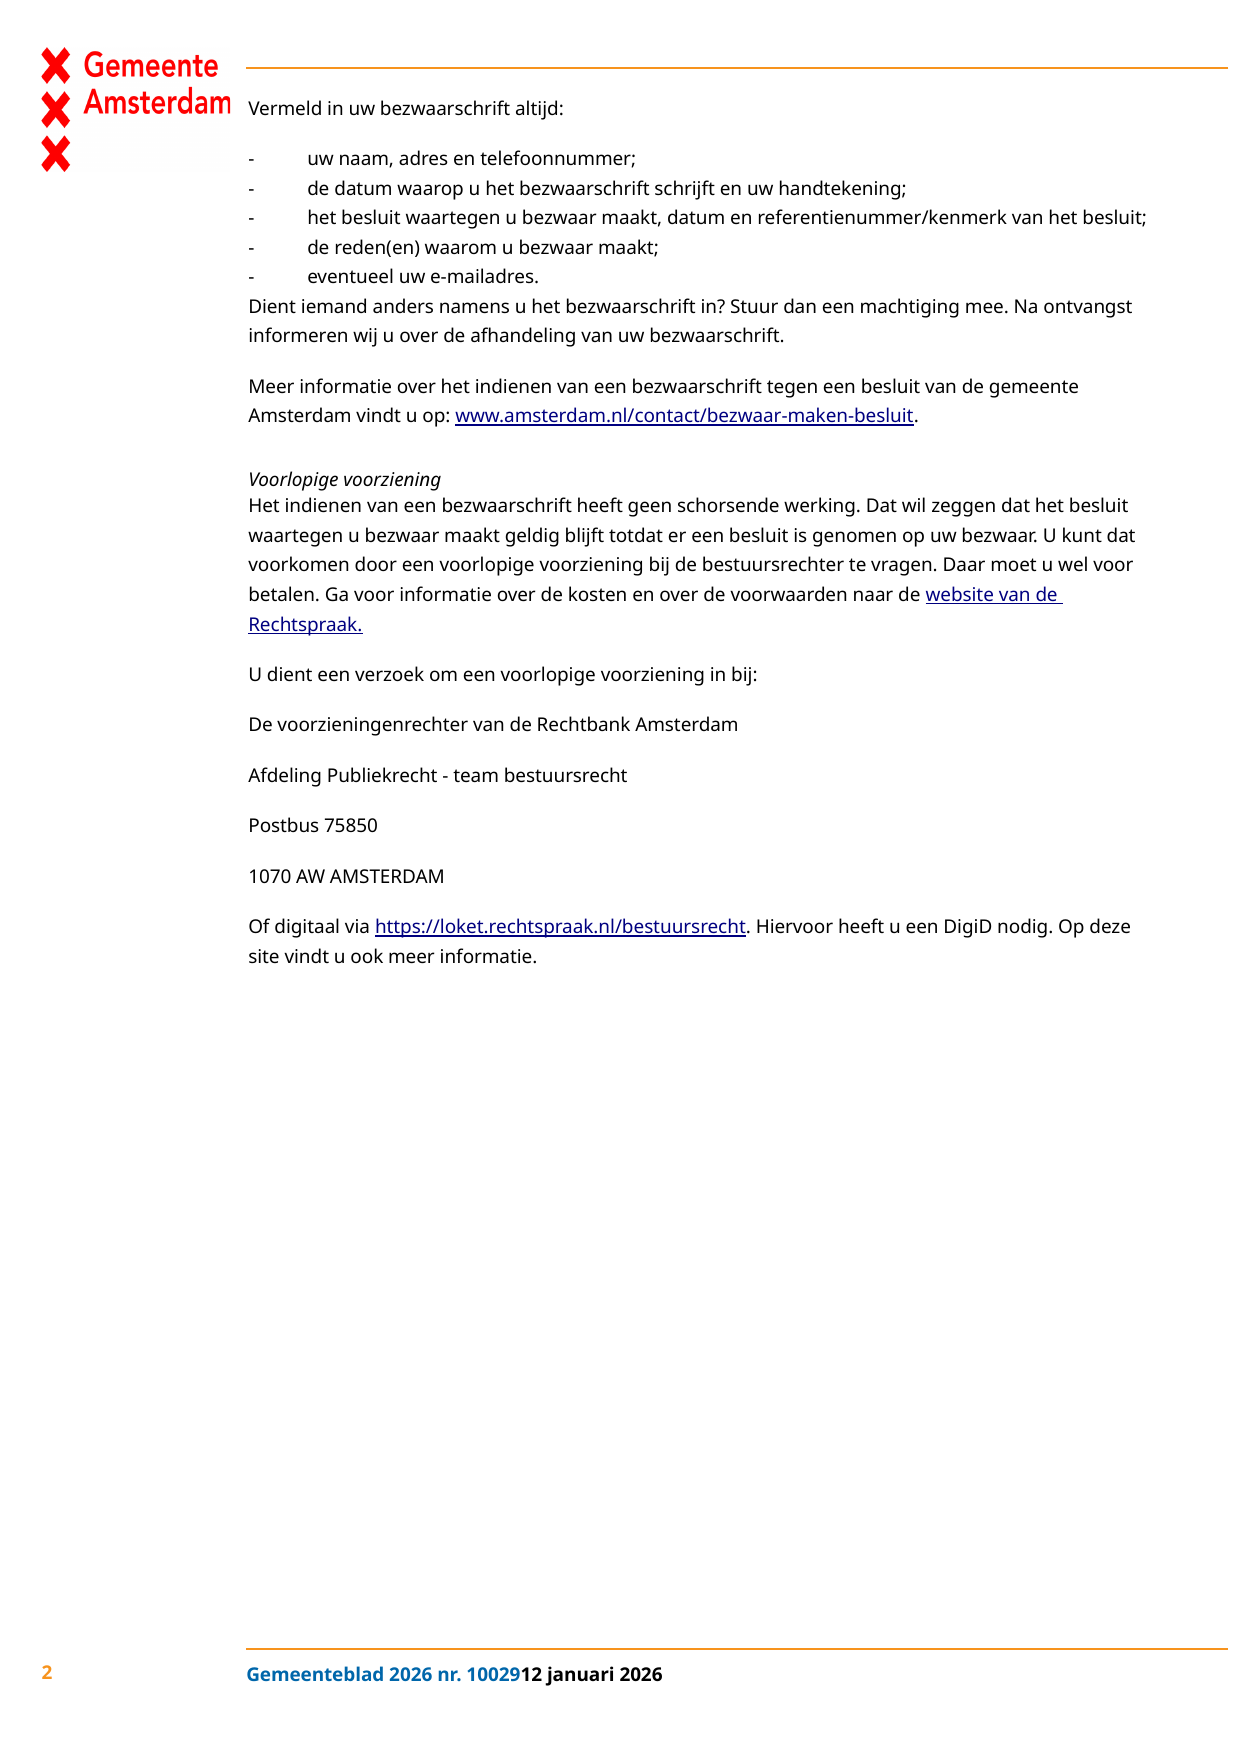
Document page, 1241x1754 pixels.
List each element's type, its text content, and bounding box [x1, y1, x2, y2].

text Dient iemand anders namens u het bezwaarschrift in? Stuur dan een machtiging mee. Na ontvangst informeren wij u over de afhandeling van uw bezwaarschrift. [248, 293, 1152, 348]
list de datum waarop u het bezwaarschrift schrijft en uw handtekening; [248, 175, 1152, 201]
list eventueel uw e-mailadres. [248, 263, 1152, 289]
text Het indienen van een bezwaarschrift heeft geen schorsende werking. Dat wil zeggen dat het besluit waartegen u bezwaar maakt geldig blijft totdat er een besluit is genomen op uw bezwaar. U kunt dat voorkomen door een voorlopige voorziening bij de bestuursrechter te vragen. Daar moet u wel voor betalen. Ga voor informatie over de kosten en over de voorwaarden naar de website van de Rechtspraak. [248, 492, 1152, 636]
picture [41, 47, 231, 172]
text De voorzieningenrechter van de Rechtbank Amsterdam [248, 712, 1152, 737]
text Meer informatie over het indienen van een bezwaarschrift tegen een besluit van de gemeente Amsterdam vindt u op: www.amsterdam.nl/contact/bezwaar-maken-besluit. [248, 373, 1152, 428]
text 1070 AW AMSTERDAM [248, 863, 1152, 888]
list het besluit waartegen u bezwaar maakt, datum en referentienummer/kenmerk van het besluit; [248, 204, 1152, 230]
text Of digitaal via https://loket.rechtspraak.nl/bestuursrecht. Hiervoor heeft u een DigiD nodig. Op deze site vindt u ook meer informatie. [248, 913, 1152, 968]
list de reden(en) waarom u bezwaar maakt; [248, 234, 1152, 260]
text Postbus 75850 [248, 812, 1152, 838]
list uw naam, adres en telefoonnummer; [248, 145, 1152, 171]
text U dient een verzoek om een voorlopige voorziening in bij: [248, 661, 1152, 687]
text Afdeling Publiekrecht - team bestuursrecht [248, 762, 1152, 788]
text Voorlopige voorziening [248, 467, 1152, 492]
text Vermeld in uw bezwaarschrift altijd: [248, 95, 1152, 121]
